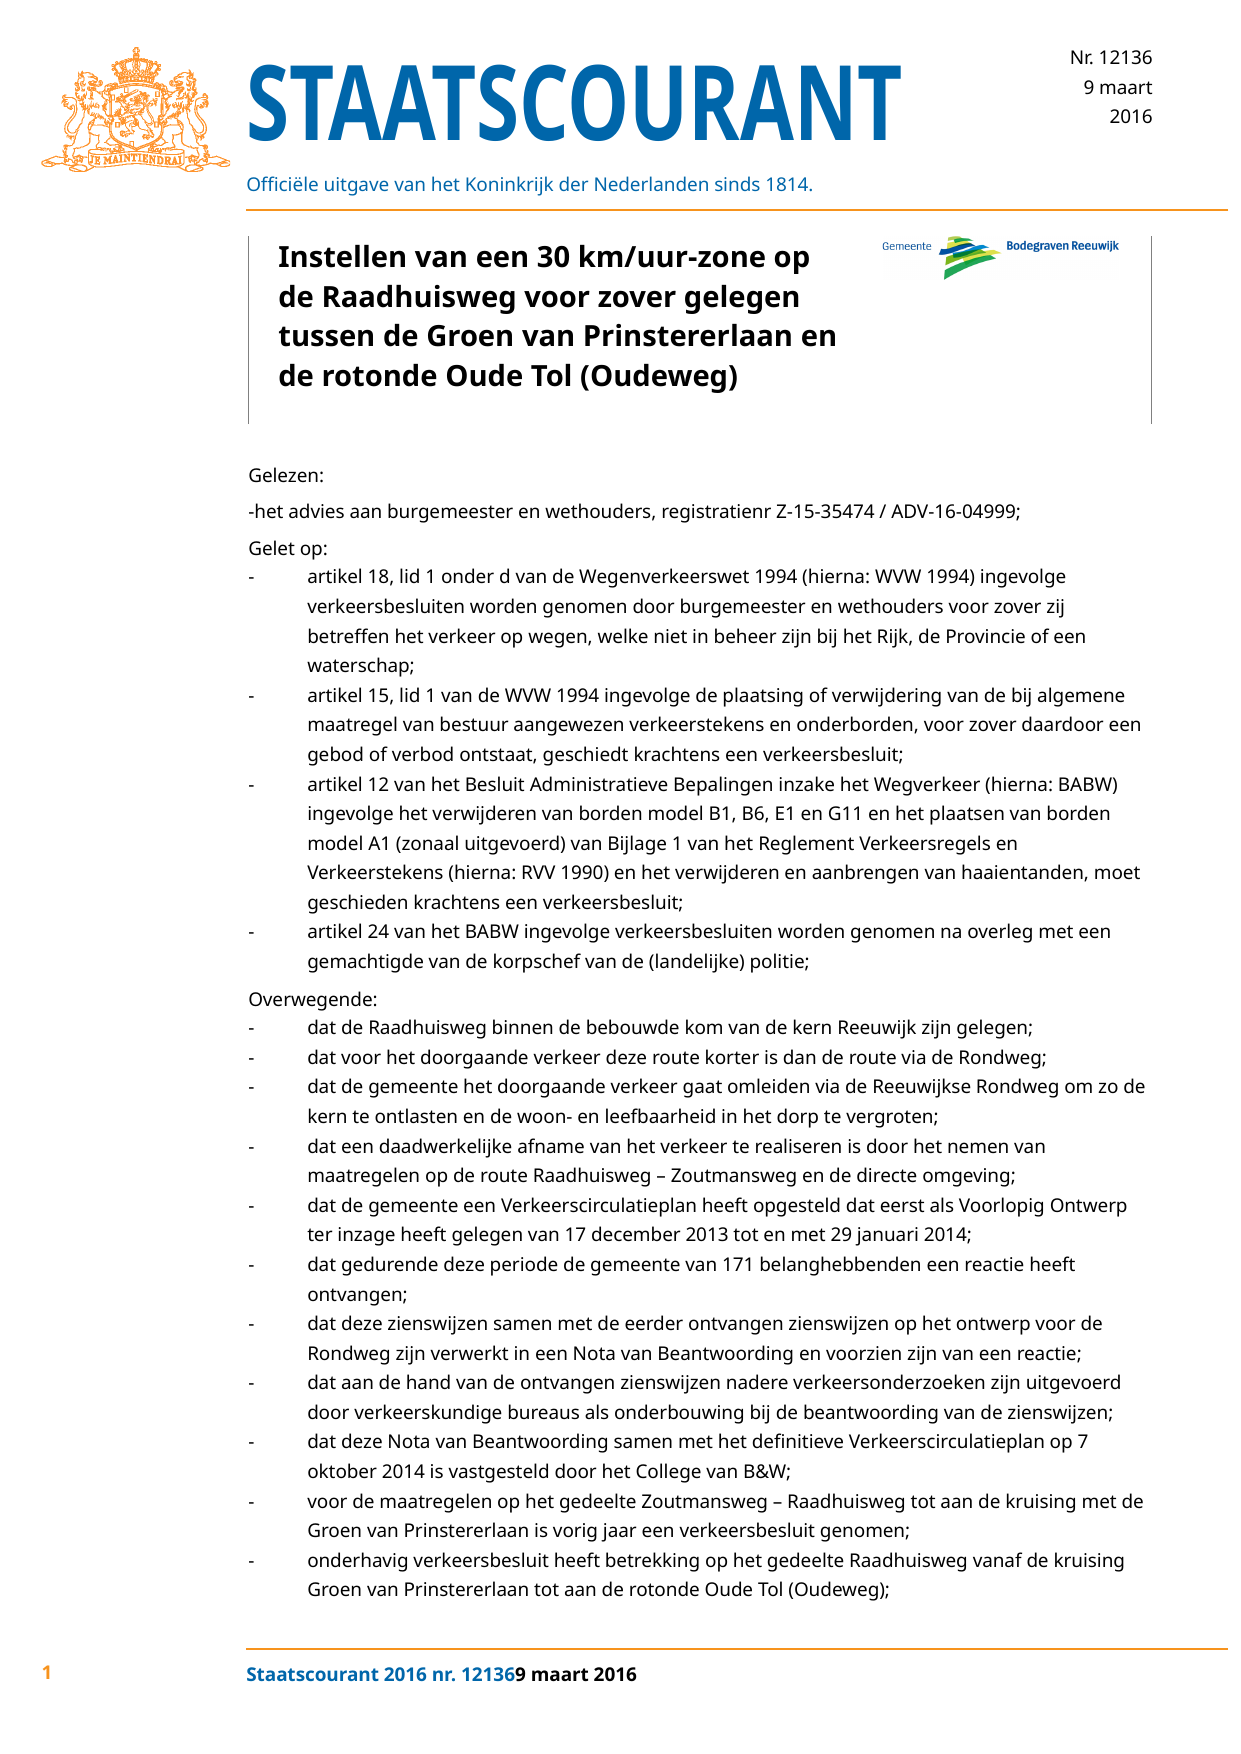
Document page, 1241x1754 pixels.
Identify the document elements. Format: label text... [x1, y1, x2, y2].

list dat de Raadhuisweg binnen de bebouwde kom van de kern Reeuwijk zijn gelegen; [248, 1014, 1152, 1040]
list artikel 24 van het BABW ingevolge verkeersbesluiten worden genomen na overleg met een gemachtigde van de korpschef van de (landelijke) politie; [248, 919, 1152, 974]
text Overwegende: [248, 986, 1152, 1012]
list dat deze Nota van Beantwoording samen met het definitieve Verkeerscirculatieplan op 7 oktober 2014 is vastgesteld door het College van B&W; [248, 1429, 1152, 1484]
list dat gedurende deze periode de gemeente van 171 belanghebbenden een reactie heeft ontvangen; [248, 1251, 1152, 1306]
list artikel 18, lid 1 onder d van de Wegenverkeerswet 1994 (hierna: WVW 1994) ingevolge verkeersbesluiten worden genomen door burgemeester en wethouders voor zover zij betreffen het verkeer op wegen, welke niet in beheer zijn bij het Rijk, de Provincie of een waterschap; [248, 564, 1152, 678]
list dat deze zienswijzen samen met de eerder ontvangen zienswijzen op het ontwerp voor de Rondweg zijn verwerkt in een Nota van Beantwoording en voorzien zijn van een reactie; [248, 1310, 1152, 1366]
list voor de maatregelen op het gedeelte Zoutmansweg – Raadhuisweg tot aan de kruising met de Groen van Prinstererlaan is vorig jaar een verkeersbesluit genomen; [248, 1488, 1152, 1543]
list onderhavig verkeersbesluit heeft betrekking op het gedeelte Raadhuisweg vanaf de kruising Groen van Prinstererlaan tot aan de rotonde Oude Tol (Oudeweg); [248, 1547, 1152, 1602]
table_header Instellen van een 30 km/uur-zone op de Raadhuisweg voor zover gelegen tussen de Groen van Prinstererlaan en de rotonde Oude Tol (Oudeweg) [249, 236, 850, 424]
list dat voor het doorgaande verkeer deze route korter is dan de route via de Rondweg; [248, 1044, 1152, 1070]
list artikel 15, lid 1 van de WVW 1994 ingevolge de plaatsing of verwijdering van de bij algemene maatregel van bestuur aangewezen verkeerstekens en onderborden, voor zover daardoor een gebod of verbod ontstaat, geschiedt krachtens een verkeersbesluit; [248, 682, 1152, 767]
table_header [850, 236, 1151, 424]
text Gelet op: [248, 535, 1152, 561]
list dat de gemeente een Verkeerscirculatieplan heeft opgesteld dat eerst als Voorlopig Ontwerp ter inzage heeft gelegen van 17 december 2013 tot en met 29 januari 2014; [248, 1192, 1152, 1247]
list artikel 12 van het Besluit Administratieve Bepalingen inzake het Wegverkeer (hierna: BABW) ingevolge het verwijderen van borden model B1, B6, E1 en G11 en het plaatsen van borden model A1 (zonaal uitgevoerd) van Bijlage 1 van het Reglement Verkeersregels en Verkeerstekens (hierna: RVV 1990) en het verwijderen en aanbrengen van haaientanden, moet geschieden krachtens een verkeersbesluit; [248, 771, 1152, 915]
picture [882, 236, 1119, 280]
picture [41, 47, 231, 172]
list dat aan de hand van de ontvangen zienswijzen nadere verkeersonderzoeken zijn uitgevoerd door verkeerskundige bureaus als onderbouwing bij de beantwoording van de zienswijzen; [248, 1369, 1152, 1425]
text Gelezen: [248, 462, 1152, 488]
list dat de gemeente het doorgaande verkeer gaat omleiden via de Reeuwijkse Rondweg om zo de kern te ontlasten en de woon- en leefbaarheid in het dorp te vergroten; [248, 1074, 1152, 1129]
text -het advies aan burgemeester en wethouders, registratienr Z-15-35474 / ADV-16-04999; [248, 499, 1152, 524]
list dat een daadwerkelijke afname van het verkeer te realiseren is door het nemen van maatregelen op de route Raadhuisweg – Zoutmansweg en de directe omgeving; [248, 1133, 1152, 1188]
